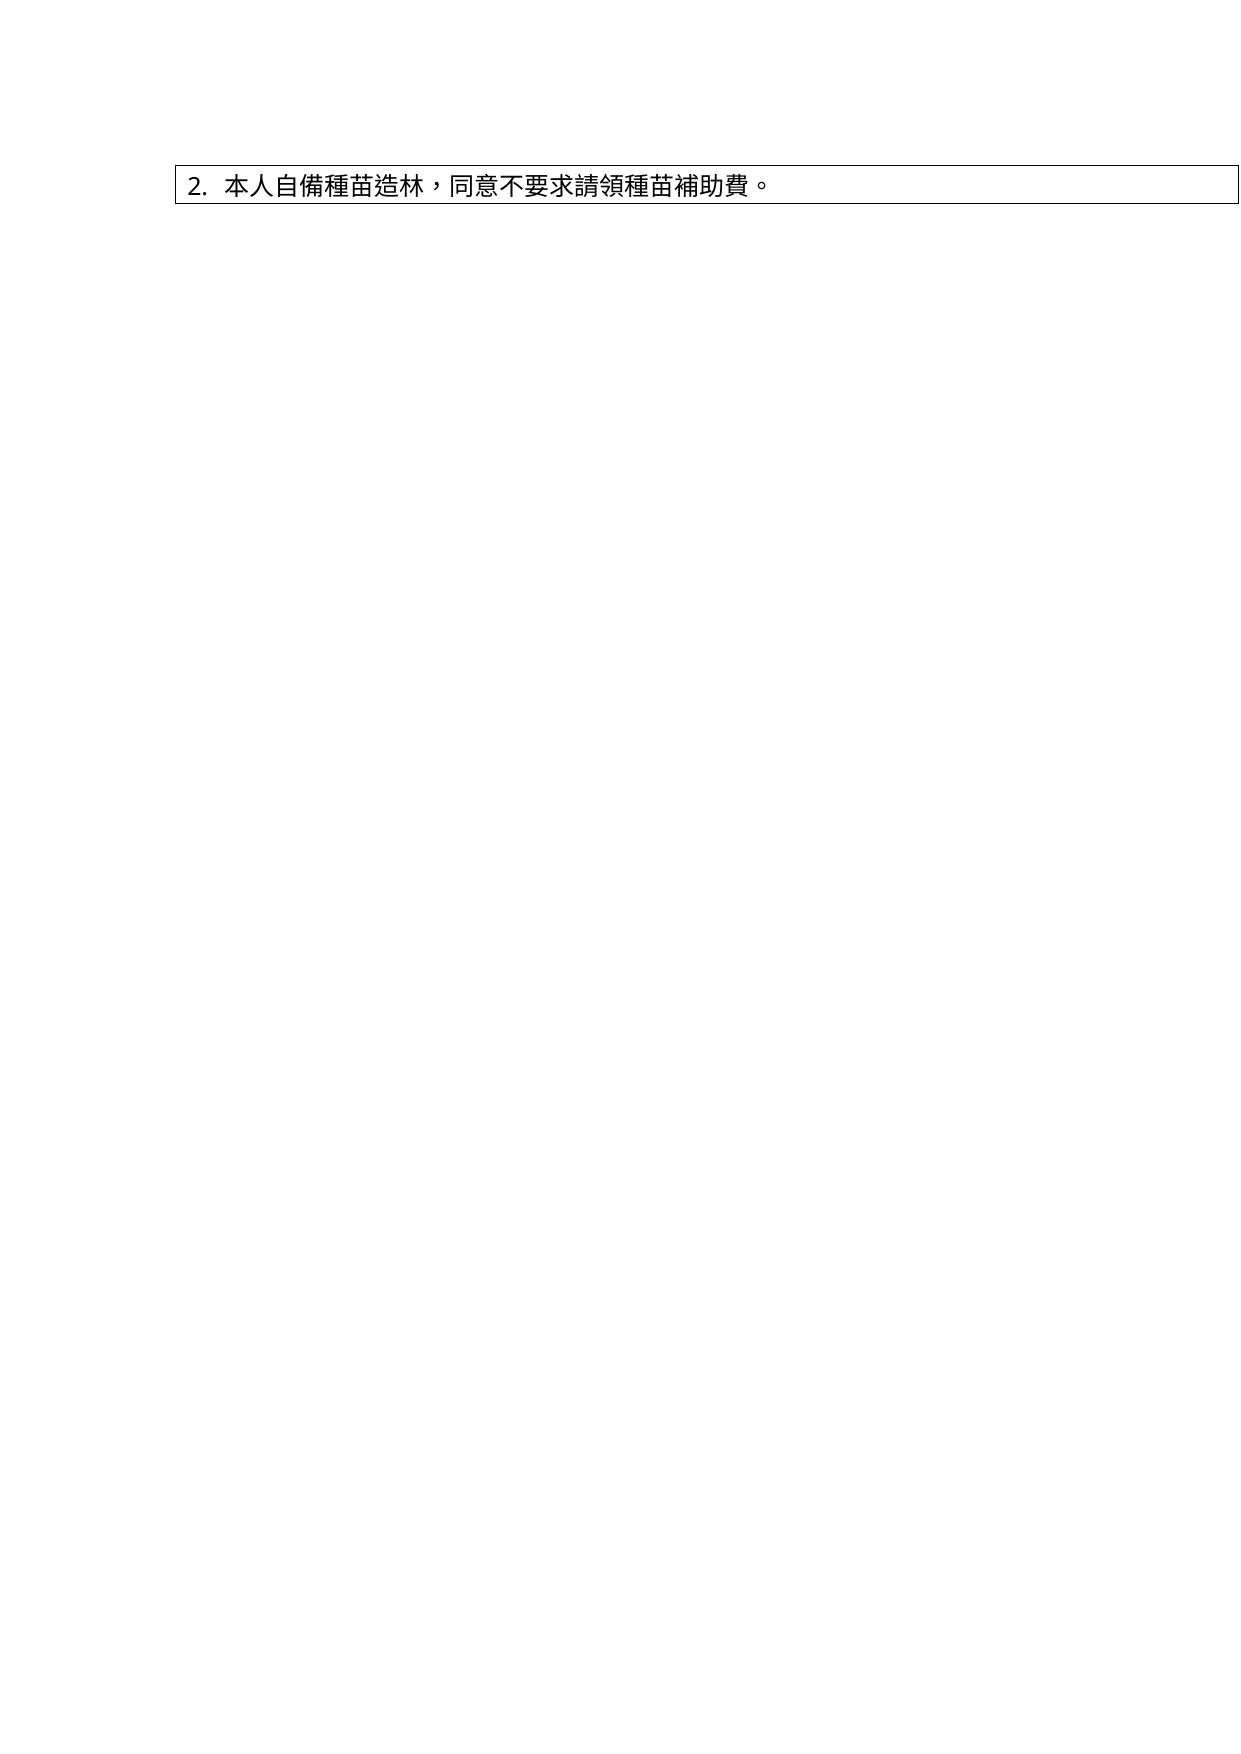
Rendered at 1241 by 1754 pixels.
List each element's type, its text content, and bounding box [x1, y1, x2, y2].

table_cell 本人願意依據獎勵輔導造林辦法規定樹種，申請自備上開造林用種苗。 本人自備種苗造林，同意不要求請領種苗補助費。 [176, 166, 1238, 203]
